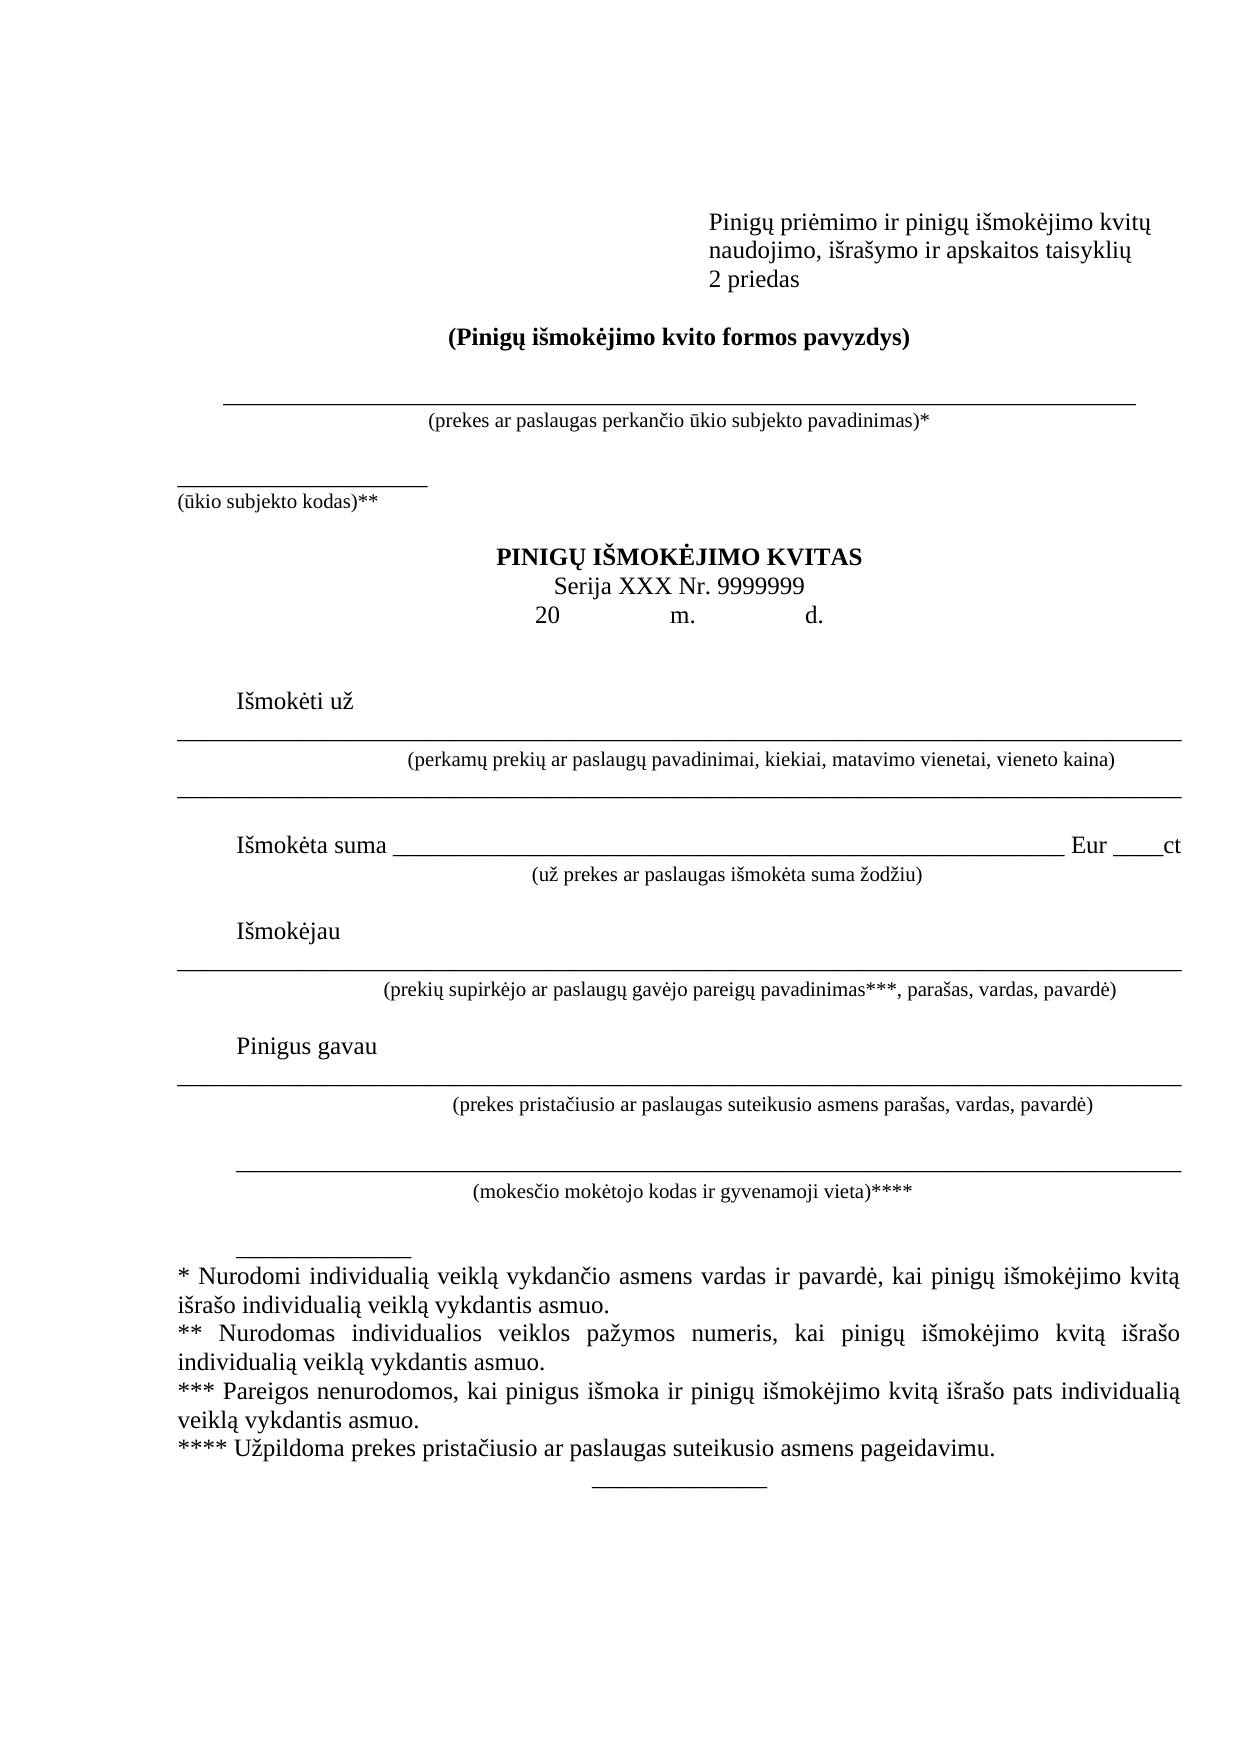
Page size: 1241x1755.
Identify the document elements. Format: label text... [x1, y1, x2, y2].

text (prekes pristačiusio ar paslaugas suteikusio asmens parašas, vardas, pavardė) [177, 1088, 1181, 1117]
text (už prekes ar paslaugas išmokėta suma žodžiu) [177, 858, 1181, 887]
text Serija XXX Nr. 9999999 [177, 571, 1181, 600]
text ______________ [177, 1232, 1181, 1261]
text 20 m. d. [177, 600, 1181, 628]
text Išmokėjau [177, 916, 1181, 945]
text (perkamų prekių ar paslaugų pavadinimai, kiekiai, matavimo vienetai, vieneto kaina) [177, 743, 1181, 772]
text Pinigų priėmimo ir pinigų išmokėjimo kvitų [709, 207, 1181, 235]
text 2 priedas [709, 264, 1181, 293]
text *** Pareigos nenurodomos, kai pinigus išmoka ir pinigų išmokėjimo kvitą išrašo pats individualią veiklą vykdantis asmuo. [177, 1376, 1181, 1433]
text (Pinigų išmokėjimo kvito formos pavyzdys) [177, 322, 1181, 350]
text ____________________ [177, 461, 1181, 489]
text PINIGŲ IŠMOKĖJIMO KVITAS [177, 542, 1181, 571]
text naudojimo, išrašymo ir apskaitos taisyklių [709, 235, 1181, 264]
text (prekių supirkėjo ar paslaugų gavėjo pareigų pavadinimas***, parašas, vardas, pavardė) [177, 973, 1181, 1002]
text Išmokėti už [177, 686, 1181, 715]
text ______________ [177, 1462, 1181, 1491]
text (mokesčio mokėtojo kodas ir gyvenamoji vieta)**** [177, 1175, 1181, 1203]
text * Nurodomi individualią veiklą vykdančio asmens vardas ir pavardė, kai pinigų išmokėjimo kvitą išrašo individualią veiklą vykdantis asmuo. [177, 1261, 1181, 1318]
text (prekes ar paslaugas perkančio ūkio subjekto pavadinimas)* [177, 408, 1181, 432]
text Pinigus gavau [177, 1031, 1181, 1060]
text (ūkio subjekto kodas)** [177, 489, 1181, 513]
text Išmokėta suma Eur ____ct [177, 830, 1181, 858]
text ** Nurodomas individualios veiklos pažymos numeris, kai pinigų išmokėjimo kvitą išrašo individualią veiklą vykdantis asmuo. [177, 1318, 1181, 1376]
text **** Užpildoma prekes pristačiusio ar paslaugas suteikusio asmens pageidavimu. [177, 1433, 1181, 1462]
text _________________________________________________________________________ [177, 379, 1181, 408]
